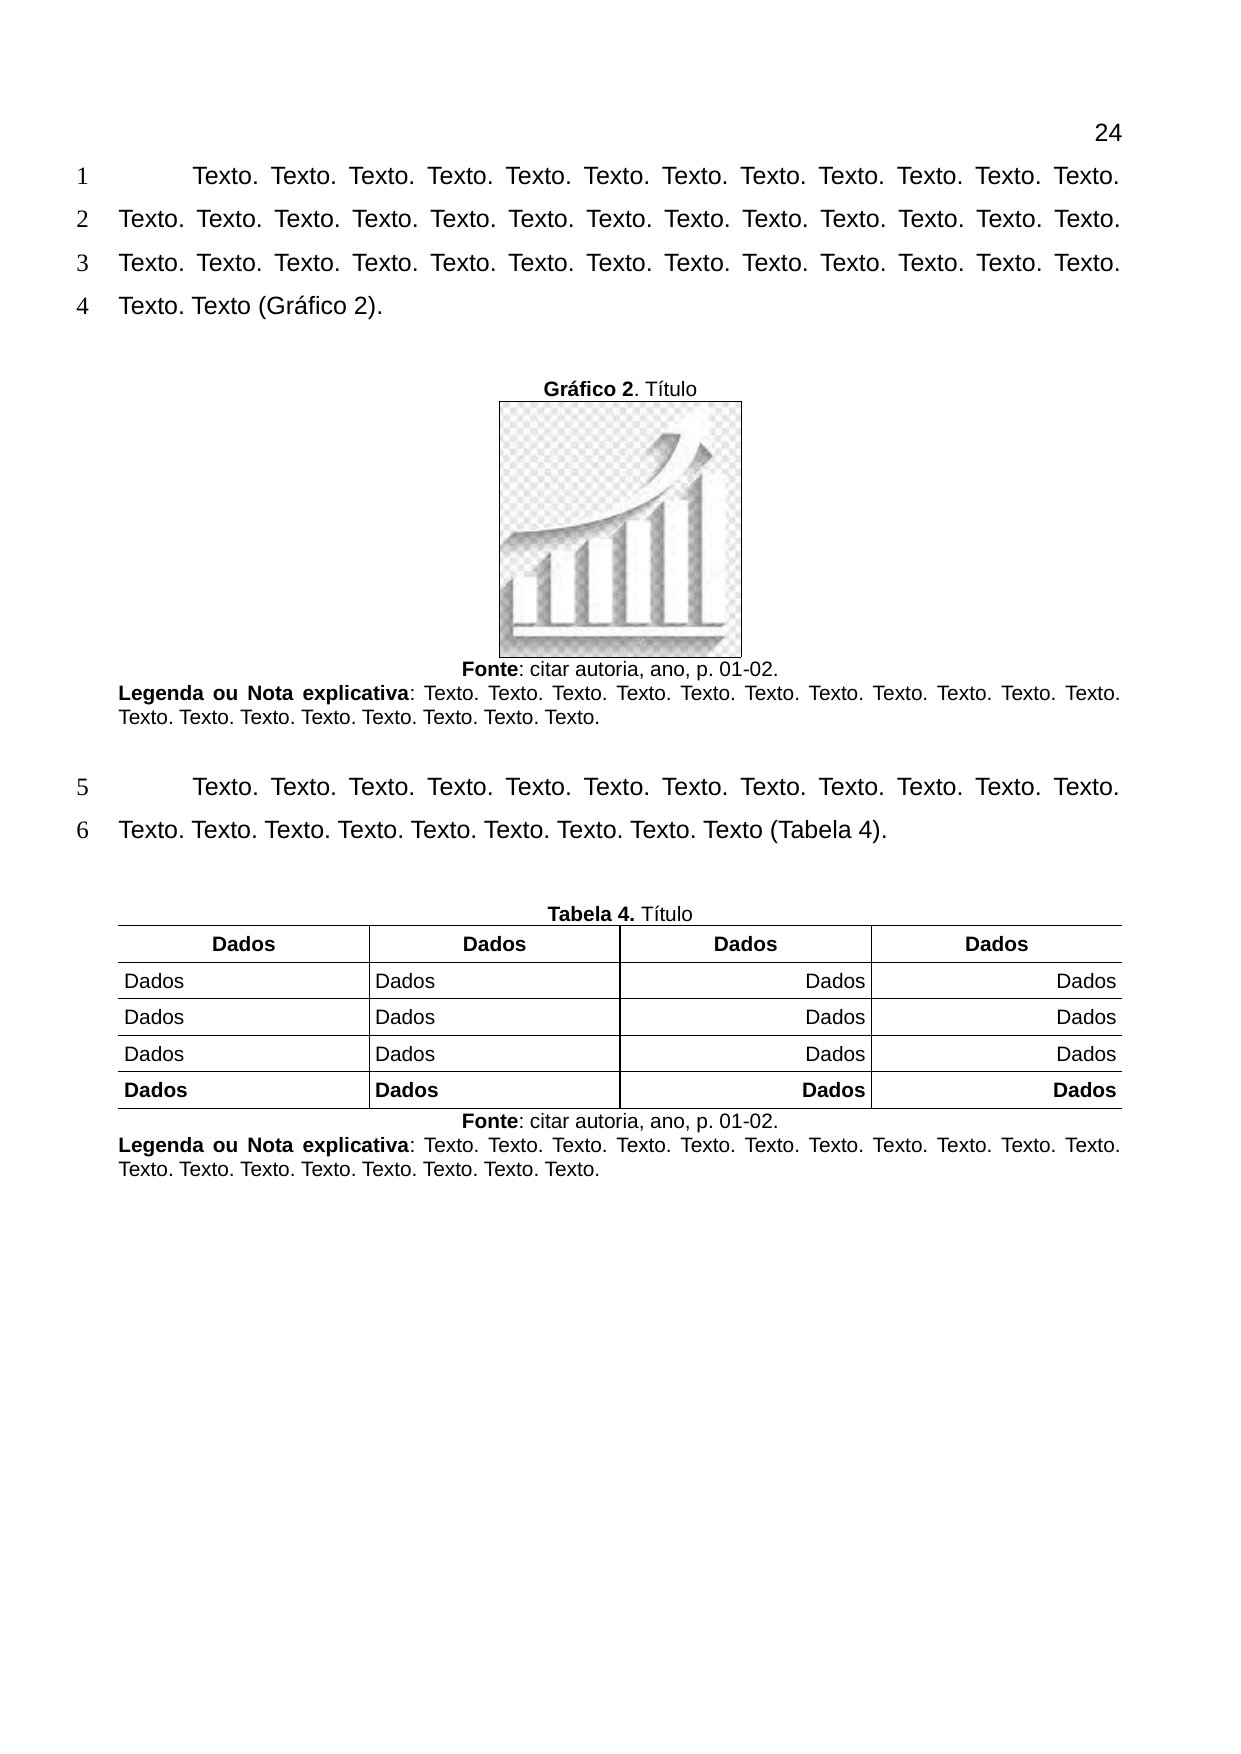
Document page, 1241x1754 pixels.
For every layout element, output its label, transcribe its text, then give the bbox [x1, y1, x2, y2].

table_cell Dados [370, 999, 619, 1035]
table_cell Dados [621, 999, 871, 1035]
table_cell Dados [621, 963, 871, 998]
text Texto. Texto. Texto. Texto. Texto. Texto. Texto. Texto. Texto. Texto. Texto. Texto. Texto. Texto. Texto. Texto. Texto. Texto. Texto. Texto. Texto. Texto. Texto. Texto. Texto. Texto. Texto. Texto. Texto. Texto. Texto. Texto. Texto. Texto. Texto. Texto. Texto. Texto. Texto. Texto (Gráfico 2). [118, 161, 1122, 319]
table_cell Dados [621, 1036, 871, 1071]
table_header Dados [872, 926, 1122, 962]
table_cell Dados [872, 1072, 1122, 1108]
table_header Dados [118, 926, 369, 962]
table_header Dados [621, 926, 871, 962]
text Legenda ou Nota explicativa: Texto. Texto. Texto. Texto. Texto. Texto. Texto. Texto. Texto. Texto. Texto. Texto. Texto. Texto. Texto. Texto. Texto. Texto. Texto. [118, 681, 1122, 729]
table_cell Dados [370, 1072, 619, 1108]
text Gráfico 2. Título [499, 377, 741, 401]
table_cell Dados [621, 1072, 871, 1108]
table_cell Dados [118, 1036, 369, 1071]
table_cell Dados [872, 999, 1122, 1035]
table_cell Dados [872, 963, 1122, 998]
table_cell Dados [118, 999, 369, 1035]
table_cell Dados [370, 1036, 619, 1071]
table_cell Dados [118, 1072, 369, 1108]
picture [500, 402, 741, 657]
text Texto. Texto. Texto. Texto. Texto. Texto. Texto. Texto. Texto. Texto. Texto. Texto. Texto. Texto. Texto. Texto. Texto. Texto. Texto. Texto. Texto (Tabela 4). [118, 772, 1122, 844]
table_header Dados [370, 926, 619, 962]
text Fonte: citar autoria, ano, p. 01-02. [118, 377, 1122, 681]
table_cell Dados [872, 1036, 1122, 1071]
table_cell Dados [118, 963, 369, 998]
text Tabela 4. Título [118, 901, 1122, 925]
text Fonte: citar autoria, ano, p. 01-02. [118, 1109, 1122, 1133]
text Legenda ou Nota explicativa: Texto. Texto. Texto. Texto. Texto. Texto. Texto. Texto. Texto. Texto. Texto. Texto. Texto. Texto. Texto. Texto. Texto. Texto. Texto. [118, 1133, 1122, 1181]
table_cell Dados [370, 963, 619, 998]
